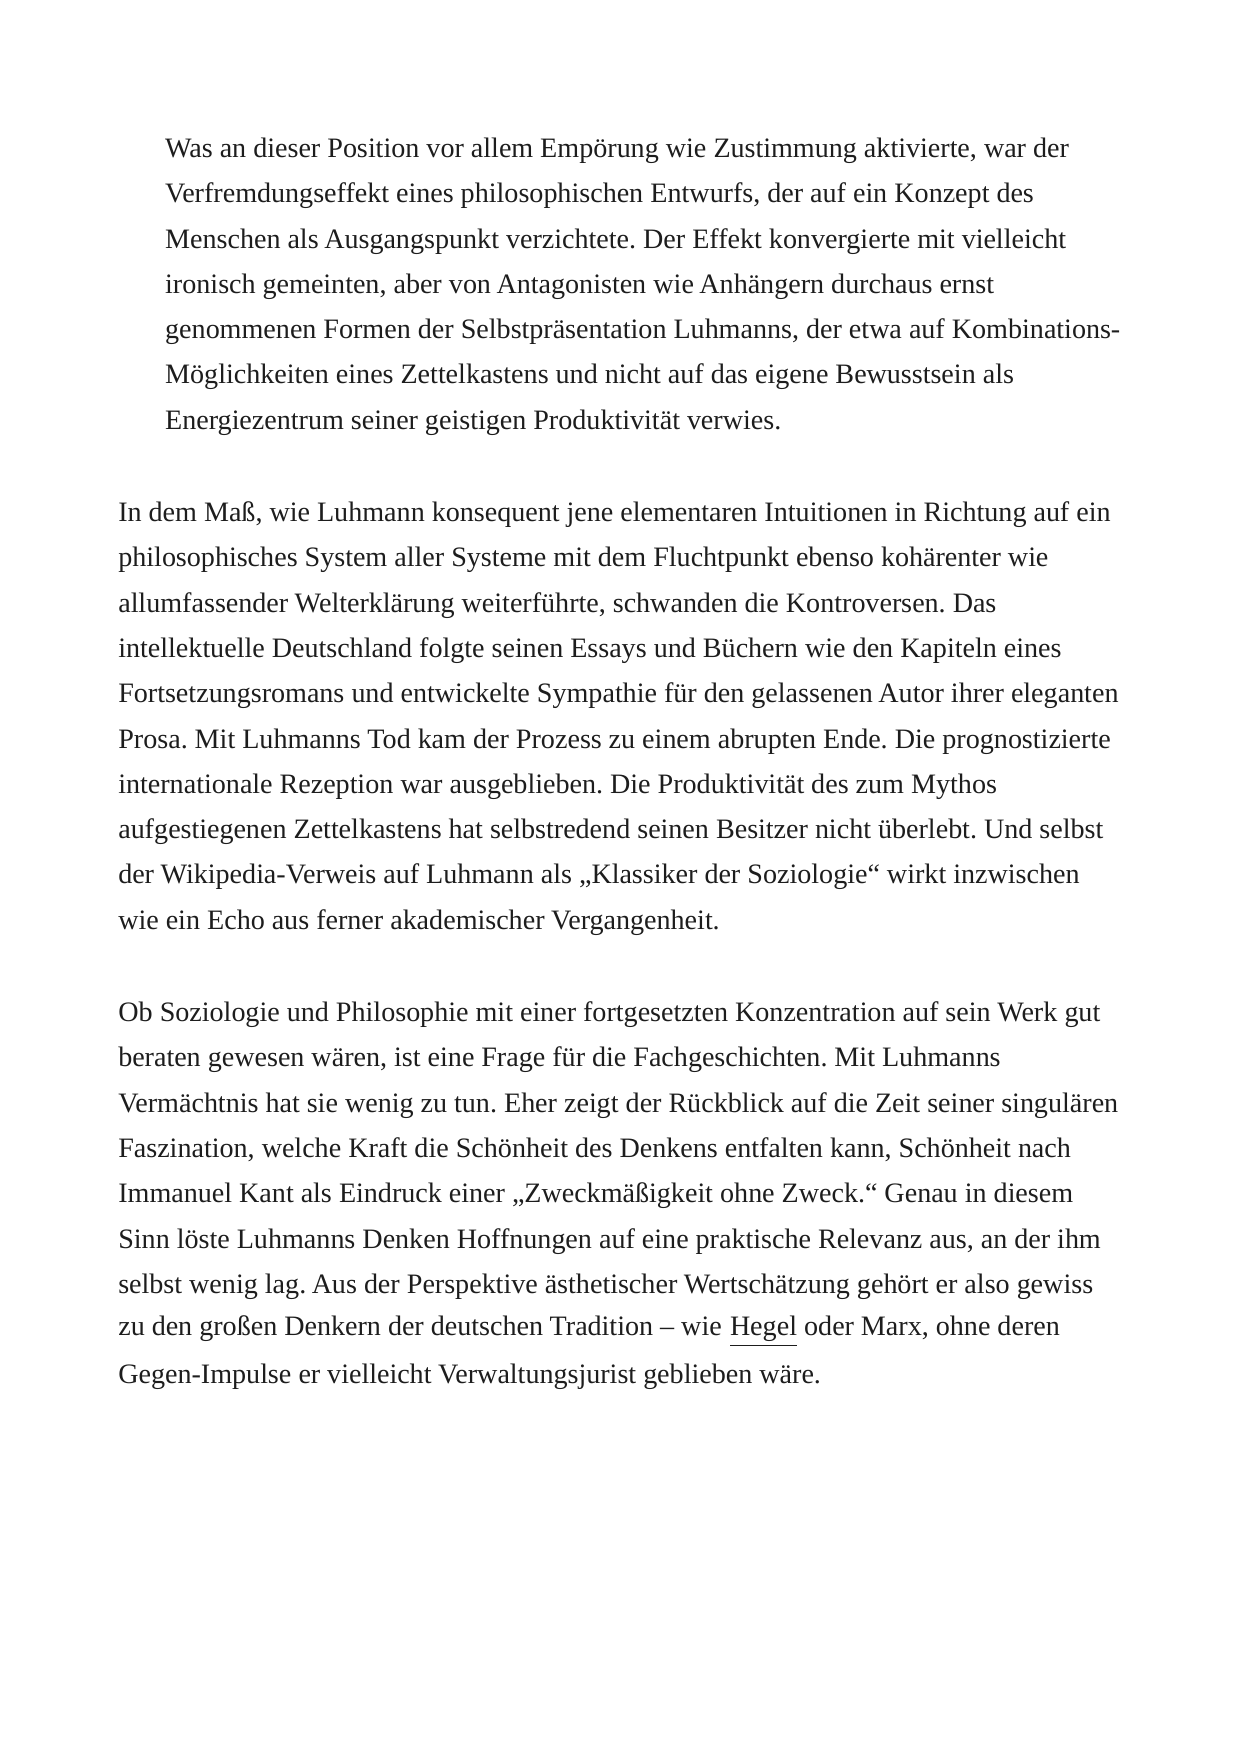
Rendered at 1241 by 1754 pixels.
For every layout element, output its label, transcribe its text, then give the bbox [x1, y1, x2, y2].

text In dem Maß, wie Luhmann konsequent jene elementaren Intuitionen in Richtung auf ein philosophisches System aller Systeme mit dem Fluchtpunkt ebenso kohärenter wie allumfassender Welterklärung weiterführte, schwanden die Kontroversen. Das intellektuelle Deutschland folgte seinen Essays und Büchern wie den Kapiteln eines Fortsetzungsromans und entwickelte Sympathie für den gelassenen Autor ihrer eleganten Prosa. Mit Luhmanns Tod kam der Prozess zu einem abrupten Ende. Die prognostizierte internationale Rezeption war ausgeblieben. Die Produktivität des zum Mythos aufgestiegenen Zettelkastens hat selbstredend seinen Besitzer nicht überlebt. Und selbst der Wikipedia-Verweis auf Luhmann als „Klassiker der Soziologie“ wirkt inzwischen wie ein Echo aus ferner akademischer Vergangenheit. [118, 482, 1122, 935]
text Ob Soziologie und Philosophie mit einer fortgesetzten Konzentration auf sein Werk gut beraten gewesen wären, ist eine Frage für die Fachgeschichten. Mit Luhmanns Vermächtnis hat sie wenig zu tun. Eher zeigt der Rückblick auf die Zeit seiner singulären Faszination, welche Kraft die Schönheit des Denkens entfalten kann, Schönheit nach Immanuel Kant als Eindruck einer „Zweckmäßigkeit ohne Zweck.“ Genau in diesem Sinn löste Luhmanns Denken Hoffnungen auf eine praktische Relevanz aus, an der ihm selbst wenig lag. Aus der Perspektive ästhetischer Wertschätzung gehört er also gewiss zu den großen Denkern der deutschen Tradition – wie Hegel oder Marx, ohne deren Gegen-Impulse er vielleicht Verwaltungsjurist geblieben wäre. [118, 982, 1122, 1390]
text Was an dieser Position vor allem Empörung wie Zustimmung aktivierte, war der Verfremdungseffekt eines philosophischen Entwurfs, der auf ein Konzept des Menschen als Ausgangspunkt verzichtete. Der Effekt konvergierte mit vielleicht ironisch gemeinten, aber von Antagonisten wie Anhängern durchaus ernst genommenen Formen der Selbstpräsentation Luhmanns, der etwa auf Kombinations-Möglichkeiten eines Zettelkastens und nicht auf das eigene Bewusstsein als Energiezentrum seiner geistigen Produktivität verwies. [165, 118, 1122, 435]
